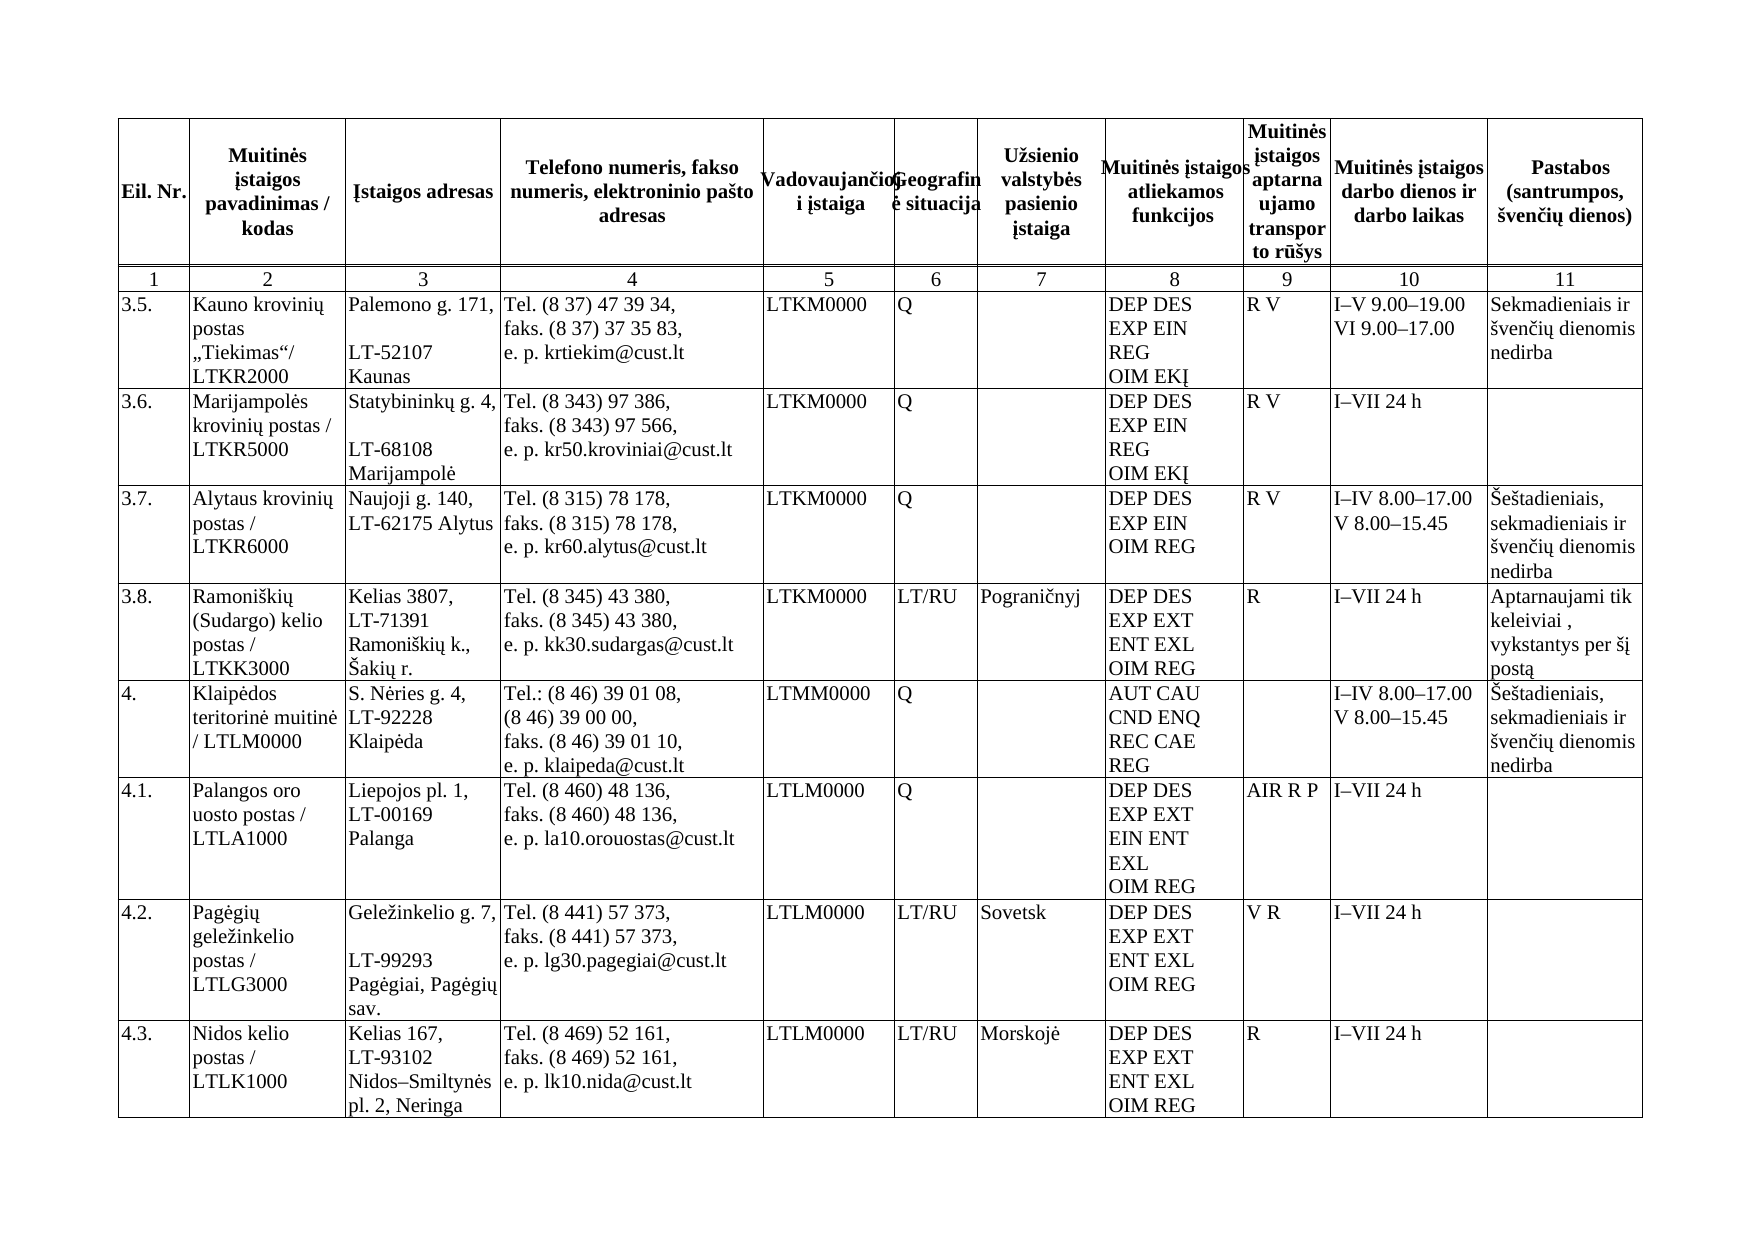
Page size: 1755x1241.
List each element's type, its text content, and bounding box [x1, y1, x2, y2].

table_cell 5 [764, 267, 894, 291]
table_cell 8 [1106, 267, 1243, 291]
table_cell [978, 389, 1105, 485]
table_cell Tel. (8 460) 48 136, faks. (8 460) 48 136, e. p. la10.orouostas@cust.lt [501, 778, 763, 898]
table_cell LTLM0000 [764, 778, 894, 898]
table_cell [978, 778, 1105, 898]
table_cell 4.3. [119, 1021, 189, 1117]
table_cell [978, 681, 1105, 777]
table_cell 4. [119, 681, 189, 777]
table_cell LTLM0000 [764, 900, 894, 1020]
table_cell Alytaus krovinių postas / LTKR6000 [190, 486, 345, 583]
table_cell Tel. (8 345) 43 380, faks. (8 345) 43 380, e. p. kk30.sudargas@cust.lt [501, 584, 763, 680]
table_cell 11 [1488, 267, 1642, 291]
table_cell Morskojė [978, 1021, 1105, 1117]
table_cell Tel. (8 37) 47 39 34, faks. (8 37) 37 35 83, e. p. krtiekim@cust.lt [501, 292, 763, 388]
table_cell Q [895, 778, 977, 898]
table_cell 9 [1244, 267, 1330, 291]
table_cell LTKM0000 [764, 292, 894, 388]
table_cell Sovetsk [978, 900, 1105, 1020]
table_header Muitinės įstaigos atliekamos funkcijos [1106, 119, 1243, 263]
table_cell DEP DES EXP EXT EIN ENT EXL OIM REG [1106, 778, 1243, 898]
table_cell R V [1244, 292, 1330, 388]
table_cell Tel. (8 441) 57 373, faks. (8 441) 57 373, e. p. lg30.pagegiai@cust.lt [501, 900, 763, 1020]
table_cell R [1244, 584, 1330, 680]
table_cell [1488, 900, 1642, 1020]
table_cell DEP DES EXP EIN OIM REG [1106, 486, 1243, 583]
table_cell Q [895, 681, 977, 777]
table_cell LTMM0000 [764, 681, 894, 777]
table_cell Geležinkelio g. 7, LT-99293 Pagėgiai, Pagėgių sav. [346, 900, 500, 1020]
table_cell [1488, 1021, 1642, 1117]
table_cell I–VII 24 h [1331, 778, 1487, 898]
table_header Pastabos (santrumpos, švenčių dienos) [1488, 119, 1642, 263]
table_cell Pagėgių geležinkelio postas / LTLG3000 [190, 900, 345, 1020]
table_cell [1244, 681, 1330, 777]
table_cell Naujoji g. 140, LT-62175 Alytus [346, 486, 500, 583]
table_cell V R [1244, 900, 1330, 1020]
table_cell Tel. (8 315) 78 178, faks. (8 315) 78 178, e. p. kr60.alytus@cust.lt [501, 486, 763, 583]
table_header Muitinės įstaigos darbo dienos ir darbo laikas [1331, 119, 1487, 263]
table_cell [978, 486, 1105, 583]
table_header Geografinė situacija [895, 119, 977, 263]
table_cell I–VII 24 h [1331, 1021, 1487, 1117]
table_cell [1488, 778, 1642, 898]
table_cell R V [1244, 389, 1330, 485]
table_cell Palangos oro uosto postas / LTLA1000 [190, 778, 345, 898]
table_cell Palemono g. 171, LT-52107 Kaunas [346, 292, 500, 388]
table_cell Tel. (8 469) 52 161, faks. (8 469) 52 161, e. p. lk10.nida@cust.lt [501, 1021, 763, 1117]
table_cell LTKM0000 [764, 389, 894, 485]
table_cell R [1244, 1021, 1330, 1117]
table_cell 10 [1331, 267, 1487, 291]
table_header Muitinės įstaigos pavadinimas / kodas [190, 119, 345, 263]
table_header Vadovaujančioji įstaiga [764, 119, 894, 263]
table_cell Marijampolės krovinių postas / LTKR5000 [190, 389, 345, 485]
table_cell 4.1. [119, 778, 189, 898]
table_cell I–VII 24 h [1331, 389, 1487, 485]
table_cell 3.7. [119, 486, 189, 583]
table_header Įstaigos adresas [346, 119, 500, 263]
table_cell Kelias 167, LT-93102 Nidos–Smiltynės pl. 2, Neringa [346, 1021, 500, 1117]
table_cell Tel. (8 343) 97 386, faks. (8 343) 97 566, e. p. kr50.kroviniai@cust.lt [501, 389, 763, 485]
table_cell I–VII 24 h [1331, 900, 1487, 1020]
table_cell LTLM0000 [764, 1021, 894, 1117]
table_cell Klaipėdos teritorinė muitinė / LTLM0000 [190, 681, 345, 777]
table_cell Q [895, 486, 977, 583]
table_cell DEP DES EXP EXT ENT EXL OIM REG [1106, 584, 1243, 680]
table_cell LTKM0000 [764, 584, 894, 680]
table_cell Liepojos pl. 1, LT-00169 Palanga [346, 778, 500, 898]
table_cell LT/RU [895, 900, 977, 1020]
table_cell LTKM0000 [764, 486, 894, 583]
table_cell Šeštadieniais, sekmadieniais ir švenčių dienomis nedirba [1488, 681, 1642, 777]
table_cell DEP DES EXP EIN REG OIM EKĮ [1106, 389, 1243, 485]
table_cell Sekmadieniais ir švenčių dienomis nedirba [1488, 292, 1642, 388]
table_cell Q [895, 389, 977, 485]
table_cell I–VII 24 h [1331, 584, 1487, 680]
table_cell 2 [190, 267, 345, 291]
table_cell S. Nėries g. 4, LT-92228 Klaipėda [346, 681, 500, 777]
table_header Telefono numeris, fakso numeris, elektroninio pašto adresas [501, 119, 763, 263]
table_cell 4 [501, 267, 763, 291]
table_cell [978, 292, 1105, 388]
table_cell Tel.: (8 46) 39 01 08, (8 46) 39 00 00, faks. (8 46) 39 01 10, e. p. klaipeda@cust.lt [501, 681, 763, 777]
table_cell Nidos kelio postas / LTLK1000 [190, 1021, 345, 1117]
table_cell [1488, 389, 1642, 485]
table_header Eil. Nr. [119, 119, 189, 263]
table_cell AUT CAU CND ENQ REC CAE REG [1106, 681, 1243, 777]
table_cell DEP DES EXP EIN REG OIM EKĮ [1106, 292, 1243, 388]
table_cell R V [1244, 486, 1330, 583]
table_cell AIR R P [1244, 778, 1330, 898]
table_header Užsienio valstybės pasienio įstaiga [978, 119, 1105, 263]
table_cell Kauno krovinių postas „Tiekimas“/ LTKR2000 [190, 292, 345, 388]
table_cell 1 [119, 267, 189, 291]
table_header Muitinės įstaigos aptarnaujamo transporto rūšys [1244, 119, 1330, 263]
table_cell Statybininkų g. 4, LT-68108 Marijampolė [346, 389, 500, 485]
table_cell 4.2. [119, 900, 189, 1020]
table_cell 6 [895, 267, 977, 291]
table_cell 3.6. [119, 389, 189, 485]
table_cell I–IV 8.00–17.00 V 8.00–15.45 [1331, 681, 1487, 777]
table_cell 3 [346, 267, 500, 291]
table_cell I–IV 8.00–17.00 V 8.00–15.45 [1331, 486, 1487, 583]
table_cell 3.8. [119, 584, 189, 680]
table_cell Ramoniškių (Sudargo) kelio postas / LTKK3000 [190, 584, 345, 680]
table_cell LT/RU [895, 584, 977, 680]
table_cell Aptarnaujami tik keleiviai , vykstantys per šį postą [1488, 584, 1642, 680]
table_cell Q [895, 292, 977, 388]
table_cell 3.5. [119, 292, 189, 388]
table_cell Pograničnyj [978, 584, 1105, 680]
table_cell DEP DES EXP EXT ENT EXL OIM REG [1106, 900, 1243, 1020]
table_cell I–V 9.00–19.00 VI 9.00–17.00 [1331, 292, 1487, 388]
table_cell 7 [978, 267, 1105, 291]
table_cell DEP DES EXP EXT ENT EXL OIM REG [1106, 1021, 1243, 1117]
table_cell LT/RU [895, 1021, 977, 1117]
table_cell Kelias 3807, LT-71391 Ramoniškių k., Šakių r. [346, 584, 500, 680]
table_cell Šeštadieniais, sekmadieniais ir švenčių dienomis nedirba [1488, 486, 1642, 583]
